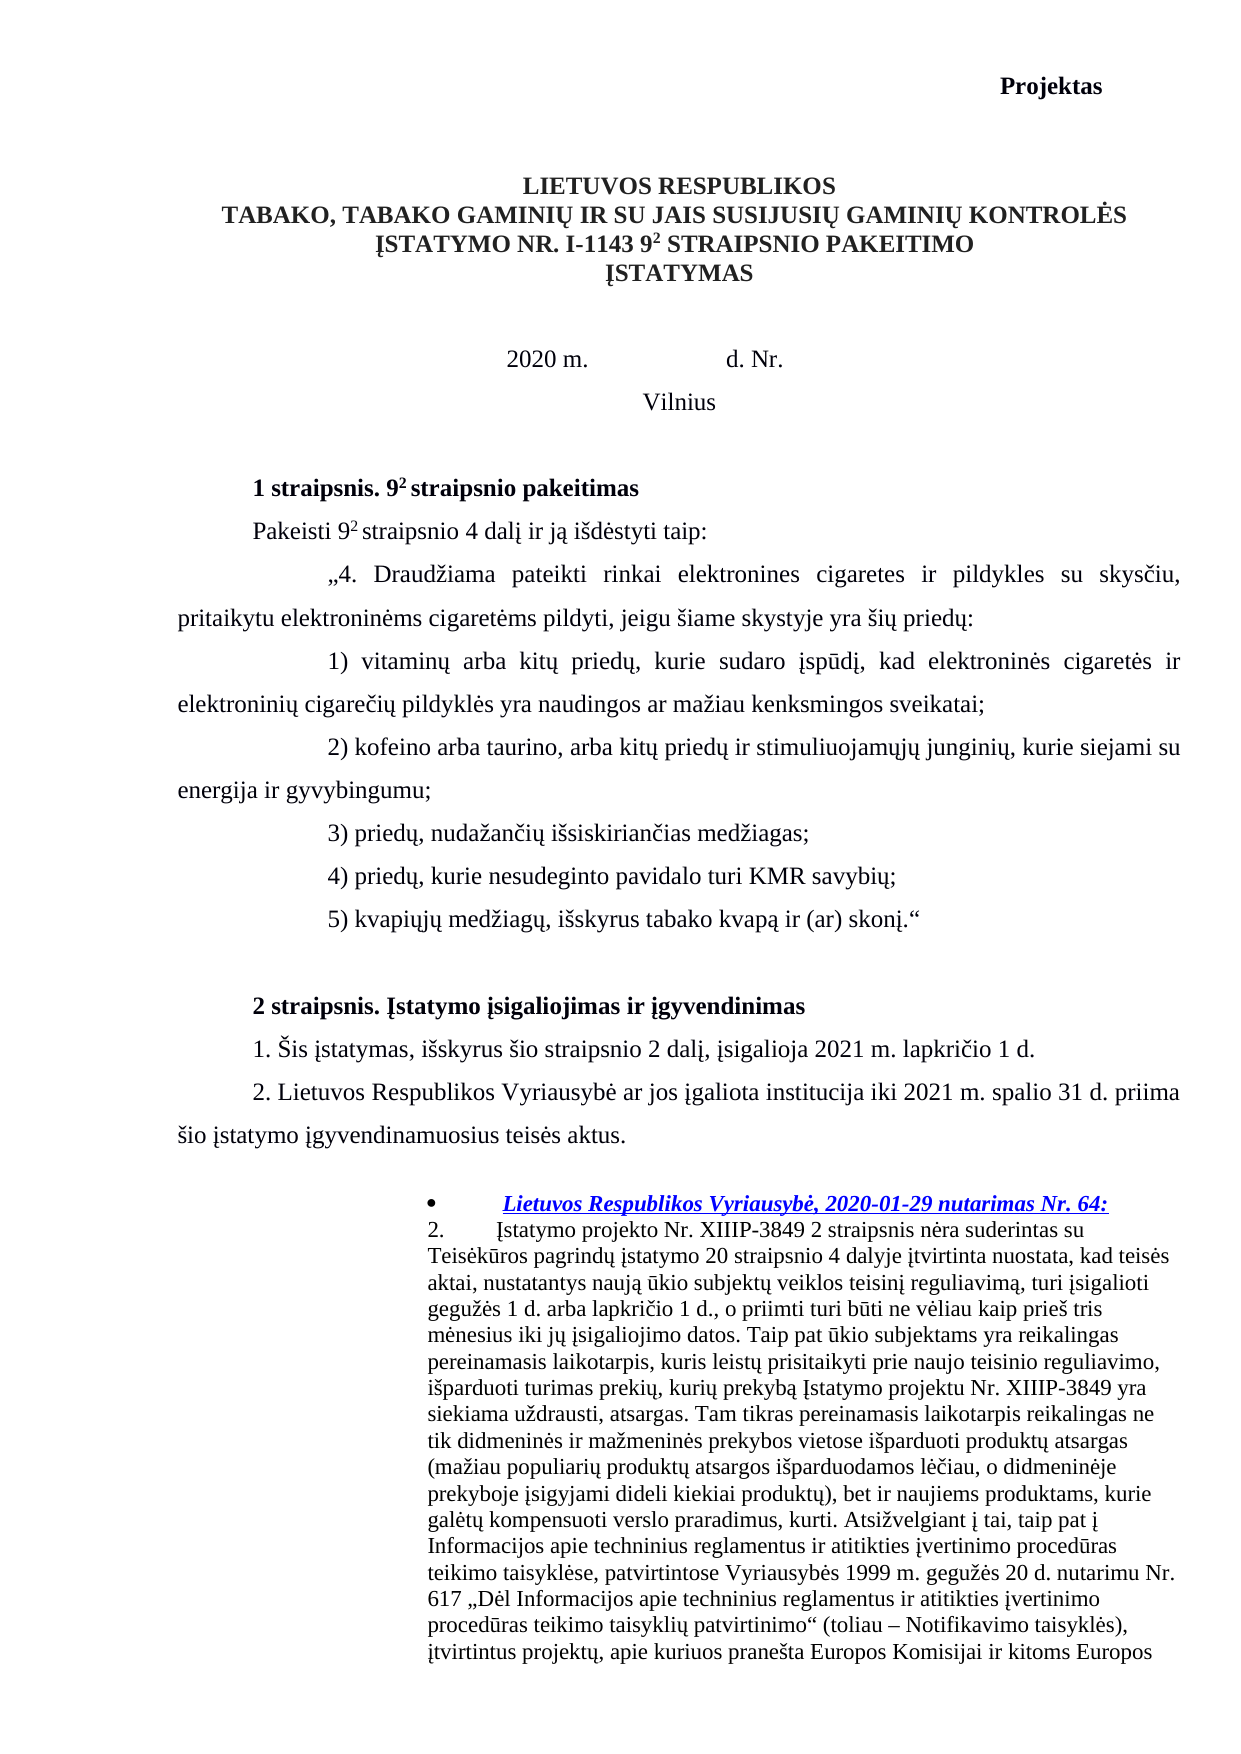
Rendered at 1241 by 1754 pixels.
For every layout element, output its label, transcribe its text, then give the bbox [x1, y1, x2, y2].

text 4) priedų, kurie nesudeginto pavidalo turi KMR savybių; [177, 861, 1181, 890]
text „4. Draudžiama pateikti rinkai elektronines cigaretes ir pildykles su skysčiu, pritaikytu elektroninėms cigaretėms pildyti, jeigu šiame skystyje yra šių priedų: [177, 559, 1181, 631]
text 1) vitaminų arba kitų priedų, kurie sudaro įspūdį, kad elektroninės cigaretės ir elektroninių cigarečių pildyklės yra naudingos ar mažiau kenksmingos sveikatai; [177, 646, 1181, 718]
text įstatymas [177, 258, 1181, 286]
text Pakeisti 92 straipsnio 4 dalį ir ją išdėstyti taip: [177, 516, 1181, 545]
text 1. Šis įstatymas, išskyrus šio straipsnio 2 dalį, įsigalioja 2021 m. lapkričio 1 d. [177, 1034, 1181, 1063]
text 2020 m. d. Nr. [177, 344, 1181, 373]
text 2. Įstatymo projekto Nr. XIIIP-3849 2 straipsnis nėra suderintas su Teisėkūros pagrindų įstatymo 20 straipsnio 4 dalyje įtvirtinta nuostata, kad teisės aktai, nustatantys naują ūkio subjektų veiklos teisinį reguliavimą, turi įsigalioti gegužės 1 d. arba lapkričio 1 d., o priimti turi būti ne vėliau kaip prieš tris mėnesius iki jų įsigaliojimo datos. Taip pat ūkio subjektams yra reikalingas pereinamasis laikotarpis, kuris leistų prisitaikyti prie naujo teisinio reguliavimo, išparduoti turimas prekių, kurių prekybą Įstatymo projektu Nr. XIIIP-3849 yra siekiama uždrausti, atsargas. Tam tikras pereinamasis laikotarpis reikalingas ne tik didmeninės ir mažmeninės prekybos vietose išparduoti produktų atsargas (mažiau populiarių produktų atsargos išparduodamos lėčiau, o didmeninėje prekyboje įsigyjami dideli kiekiai produktų), bet ir naujiems produktams, kurie galėtų kompensuoti verslo praradimus, kurti. Atsižvelgiant į tai, taip pat į Informacijos apie techninius reglamentus ir atitikties įvertinimo procedūras teikimo taisyklėse, patvirtintose Vyriausybės 1999 m. gegužės 20 d. nutarimu Nr. 617 „Dėl Informacijos apie techninius reglamentus ir atitikties įvertinimo procedūras teikimo taisyklių patvirtinimo“ (toliau – Notifikavimo taisyklės), įtvirtintus projektų, apie kuriuos pranešta Europos Komisijai ir kitoms Europos [427, 1216, 1181, 1664]
text 3) priedų, nudažančių išsiskiriančias medžiagas; [177, 818, 1181, 847]
text LIETUVOS RESPUBLIKOS [177, 171, 1181, 200]
text  Lietuvos Respublikos Vyriausybė, 2020-01-29 nutarimas Nr. 64: [427, 1190, 1181, 1216]
text Projektas [702, 71, 1181, 99]
text 2 straipsnis. Įstatymo įsigaliojimas ir įgyvendinimas [177, 991, 1181, 1019]
text 2. Lietuvos Respublikos Vyriausybė ar jos įgaliota institucija iki 2021 m. spalio 31 d. priima šio įstatymo įgyvendinamuosius teisės aktus. [177, 1077, 1181, 1149]
text TABAKO, TABAKO GAMINIŲ IR SU JAIS SUSIJUSIŲ GAMINIŲ KONTROLĖS ĮSTATYMo nr. I-1143 92 straipsnio Pakeitimo [168, 200, 1181, 258]
text Vilnius [177, 387, 1181, 416]
text 5) kvapiųjų medžiagų, išskyrus tabako kvapą ir (ar) skonį.“ [177, 904, 1181, 933]
text 1 straipsnis. 92 straipsnio pakeitimas [177, 473, 1181, 502]
text 2) kofeino arba taurino, arba kitų priedų ir stimuliuojamųjų junginių, kurie siejami su energija ir gyvybingumu; [177, 732, 1181, 804]
